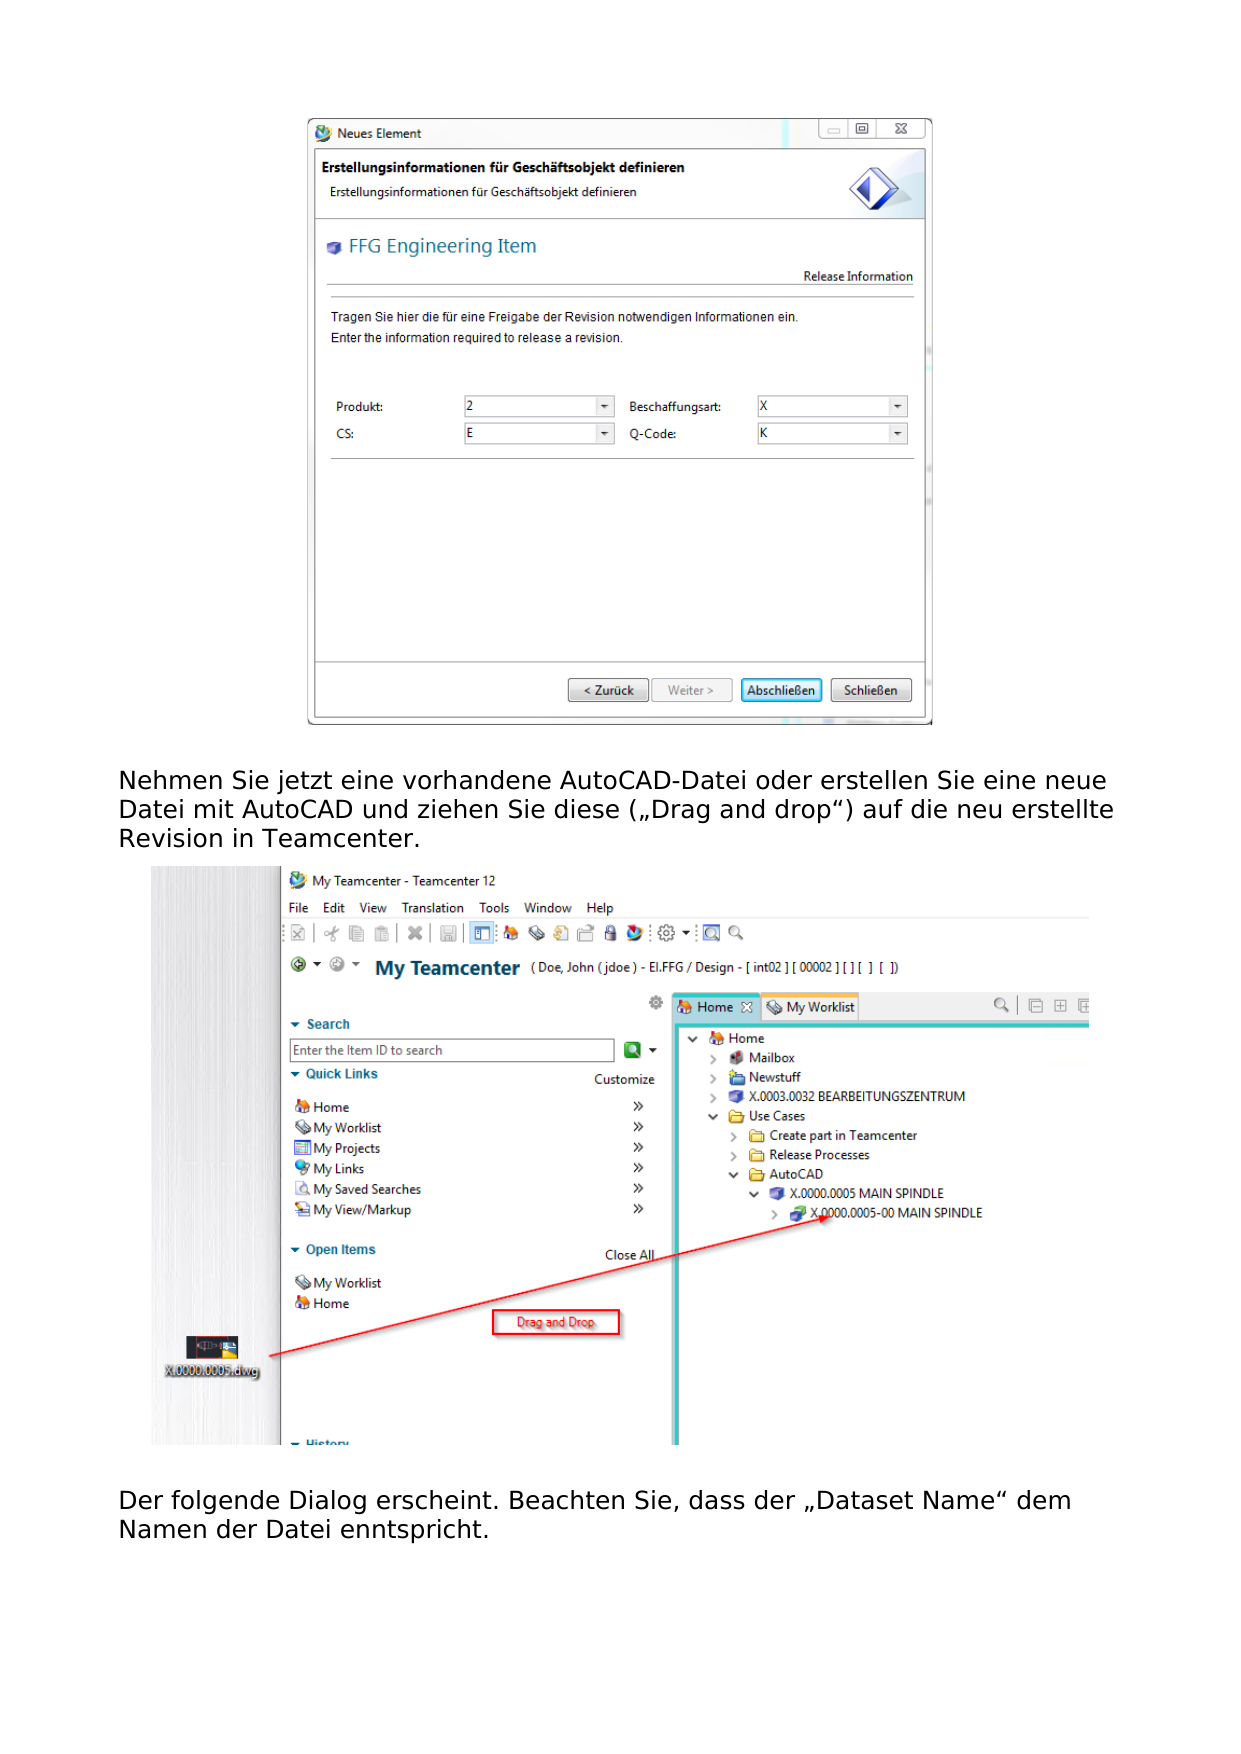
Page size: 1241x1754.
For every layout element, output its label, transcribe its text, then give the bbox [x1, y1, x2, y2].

text Nehmen Sie jetzt eine vorhandene AutoCAD-Datei oder erstellen Sie eine neue Datei mit AutoCAD und ziehen Sie diese („Drag and drop“) auf die neu erstellte Revision in Teamcenter. [118, 766, 1122, 853]
picture [307, 118, 933, 725]
picture [151, 866, 1089, 1445]
text Der folgende Dialog erscheint. Beachten Sie, dass der „Dataset Name“ dem Namen der Datei enntspricht. [118, 1486, 1122, 1544]
